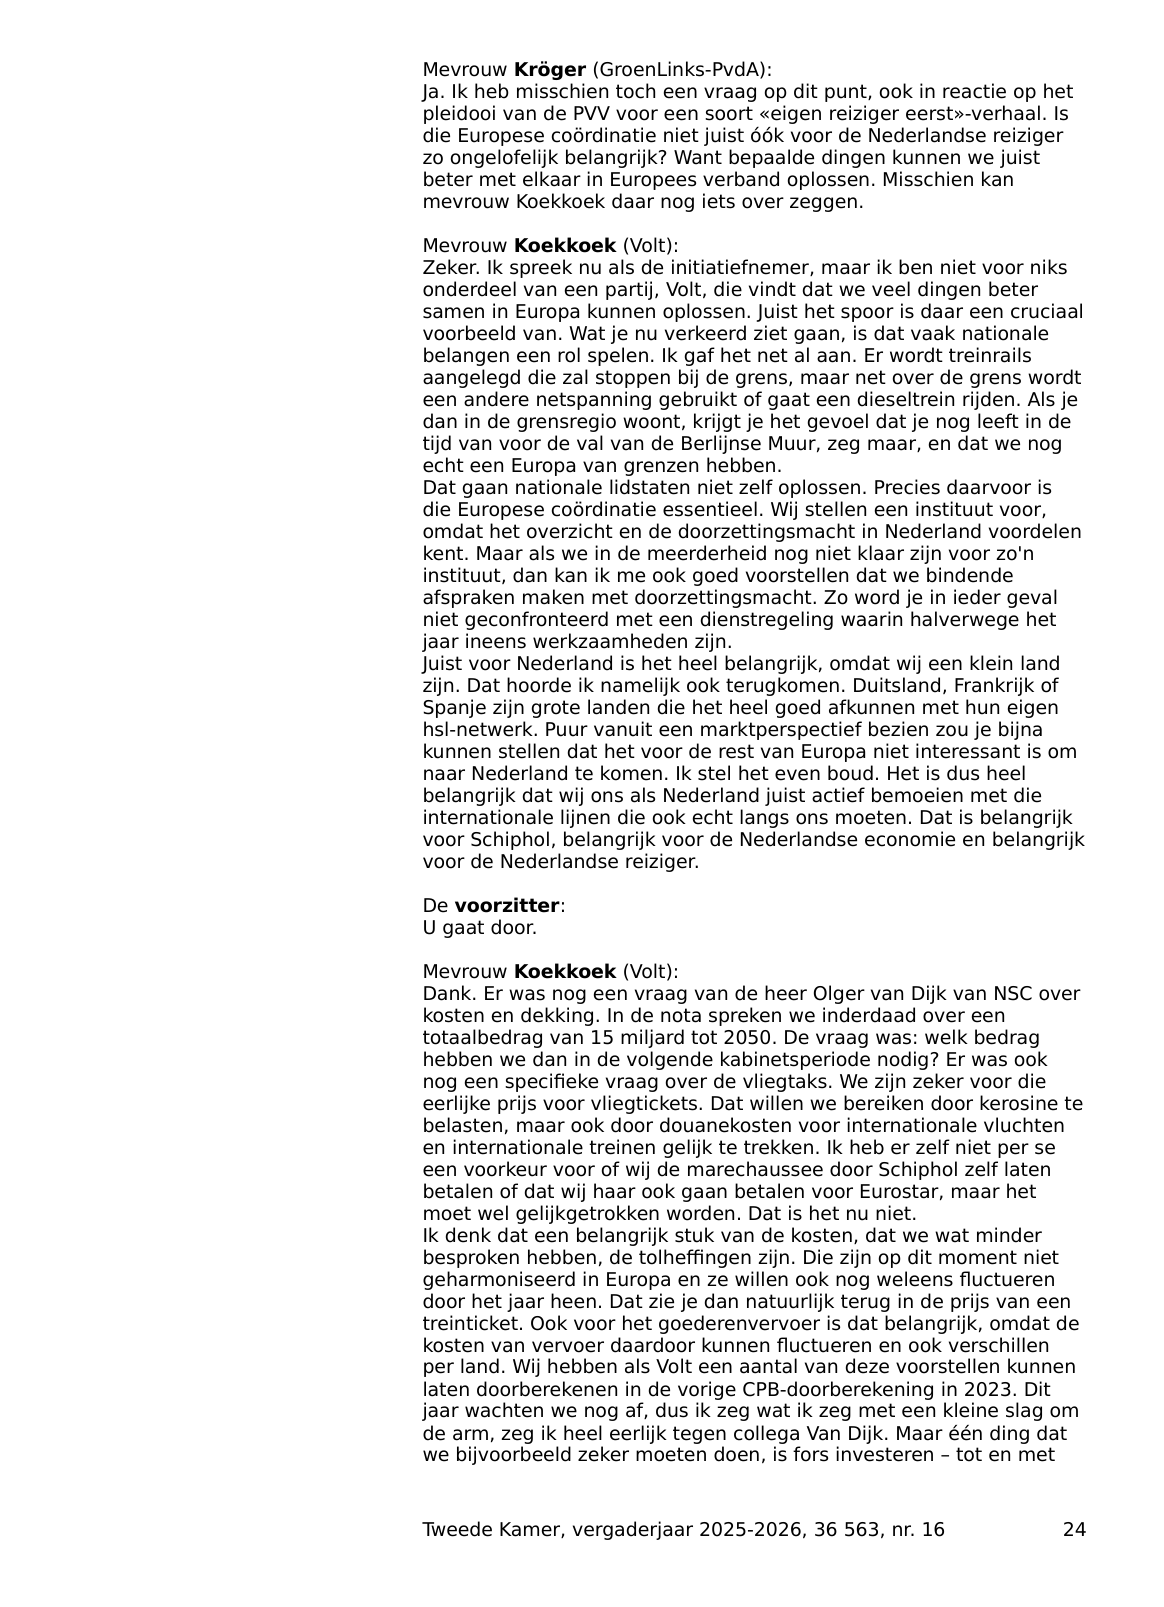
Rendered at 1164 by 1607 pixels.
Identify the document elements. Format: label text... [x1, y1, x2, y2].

text De voorzitter: [422, 895, 1087, 917]
text Mevrouw Koekkoek (Volt): [422, 235, 1087, 257]
text Juist voor Nederland is het heel belangrijk, omdat wij een klein land zijn. Dat hoorde ik namelijk ook terugkomen. Duitsland, Frankrijk of Spanje zijn grote landen die het heel goed afkunnen met hun eigen hsl-netwerk. Puur vanuit een marktperspectief bezien zou je bijna kunnen stellen dat het voor de rest van Europa niet interessant is om naar Nederland te komen. Ik stel het even boud. Het is dus heel belangrijk dat wij ons als Nederland juist actief bemoeien met die internationale lijnen die ook echt langs ons moeten. Dat is belangrijk voor Schiphol, belangrijk voor de Nederlandse economie en belangrijk voor de Nederlandse reiziger. [422, 653, 1087, 872]
text Ja. Ik heb misschien toch een vraag op dit punt, ook in reactie op het pleidooi van de PVV voor een soort «eigen reiziger eerst»-verhaal. Is die Europese coördinatie niet juist óók voor de Nederlandse reiziger zo ongelofelijk belangrijk? Want bepaalde dingen kunnen we juist beter met elkaar in Europees verband oplossen. Misschien kan mevrouw Koekkoek daar nog iets over zeggen. [422, 81, 1087, 213]
text Dat gaan nationale lidstaten niet zelf oplossen. Precies daarvoor is die Europese coördinatie essentieel. Wij stellen een instituut voor, omdat het overzicht en de doorzettingsmacht in Nederland voordelen kent. Maar als we in de meerderheid nog niet klaar zijn voor zo'n instituut, dan kan ik me ook goed voorstellen dat we bindende afspraken maken met doorzettingsmacht. Zo word je in ieder geval niet geconfronteerd met een dienstregeling waarin halverwege het jaar ineens werkzaamheden zijn. [422, 477, 1087, 653]
text Dank. Er was nog een vraag van de heer Olger van Dijk van NSC over kosten en dekking. In de nota spreken we inderdaad over een totaalbedrag van 15 miljard tot 2050. De vraag was: welk bedrag hebben we dan in de volgende kabinetsperiode nodig? Er was ook nog een specifieke vraag over de vliegtaks. We zijn zeker voor die eerlijke prijs voor vliegtickets. Dat willen we bereiken door kerosine te belasten, maar ook door douanekosten voor internationale vluchten en internationale treinen gelijk te trekken. Ik heb er zelf niet per se een voorkeur voor of wij de marechaussee door Schiphol zelf laten betalen of dat wij haar ook gaan betalen voor Eurostar, maar het moet wel gelijkgetrokken worden. Dat is het nu niet. [422, 983, 1087, 1224]
text U gaat door. [422, 917, 1087, 939]
text Mevrouw Koekkoek (Volt): [422, 961, 1087, 983]
text Mevrouw Kröger (GroenLinks-PvdA): [422, 59, 1087, 81]
text Ik denk dat een belangrijk stuk van de kosten, dat we wat minder besproken hebben, de tolheffingen zijn. Die zijn op dit moment niet geharmoniseerd in Europa en ze willen ook nog weleens fluctueren door het jaar heen. Dat zie je dan natuurlijk terug in de prijs van een treinticket. Ook voor het goederenvervoer is dat belangrijk, omdat de kosten van vervoer daardoor kunnen fluctueren en ook verschillen per land. Wij hebben als Volt een aantal van deze voorstellen kunnen laten doorberekenen in de vorige CPB-doorberekening in 2023. Dit jaar wachten we nog af, dus ik zeg wat ik zeg met een kleine slag om de arm, zeg ik heel eerlijk tegen collega Van Dijk. Maar één ding dat we bijvoorbeeld zeker moeten doen, is fors investeren – tot en met [422, 1224, 1087, 1466]
text Zeker. Ik spreek nu als de initiatiefnemer, maar ik ben niet voor niks onderdeel van een partij, Volt, die vindt dat we veel dingen beter samen in Europa kunnen oplossen. Juist het spoor is daar een cruciaal voorbeeld van. Wat je nu verkeerd ziet gaan, is dat vaak nationale belangen een rol spelen. Ik gaf het net al aan. Er wordt treinrails aangelegd die zal stoppen bij de grens, maar net over de grens wordt een andere netspanning gebruikt of gaat een dieseltrein rijden. Als je dan in de grensregio woont, krijgt je het gevoel dat je nog leeft in de tijd van voor de val van de Berlijnse Muur, zeg maar, en dat we nog echt een Europa van grenzen hebben. [422, 257, 1087, 477]
